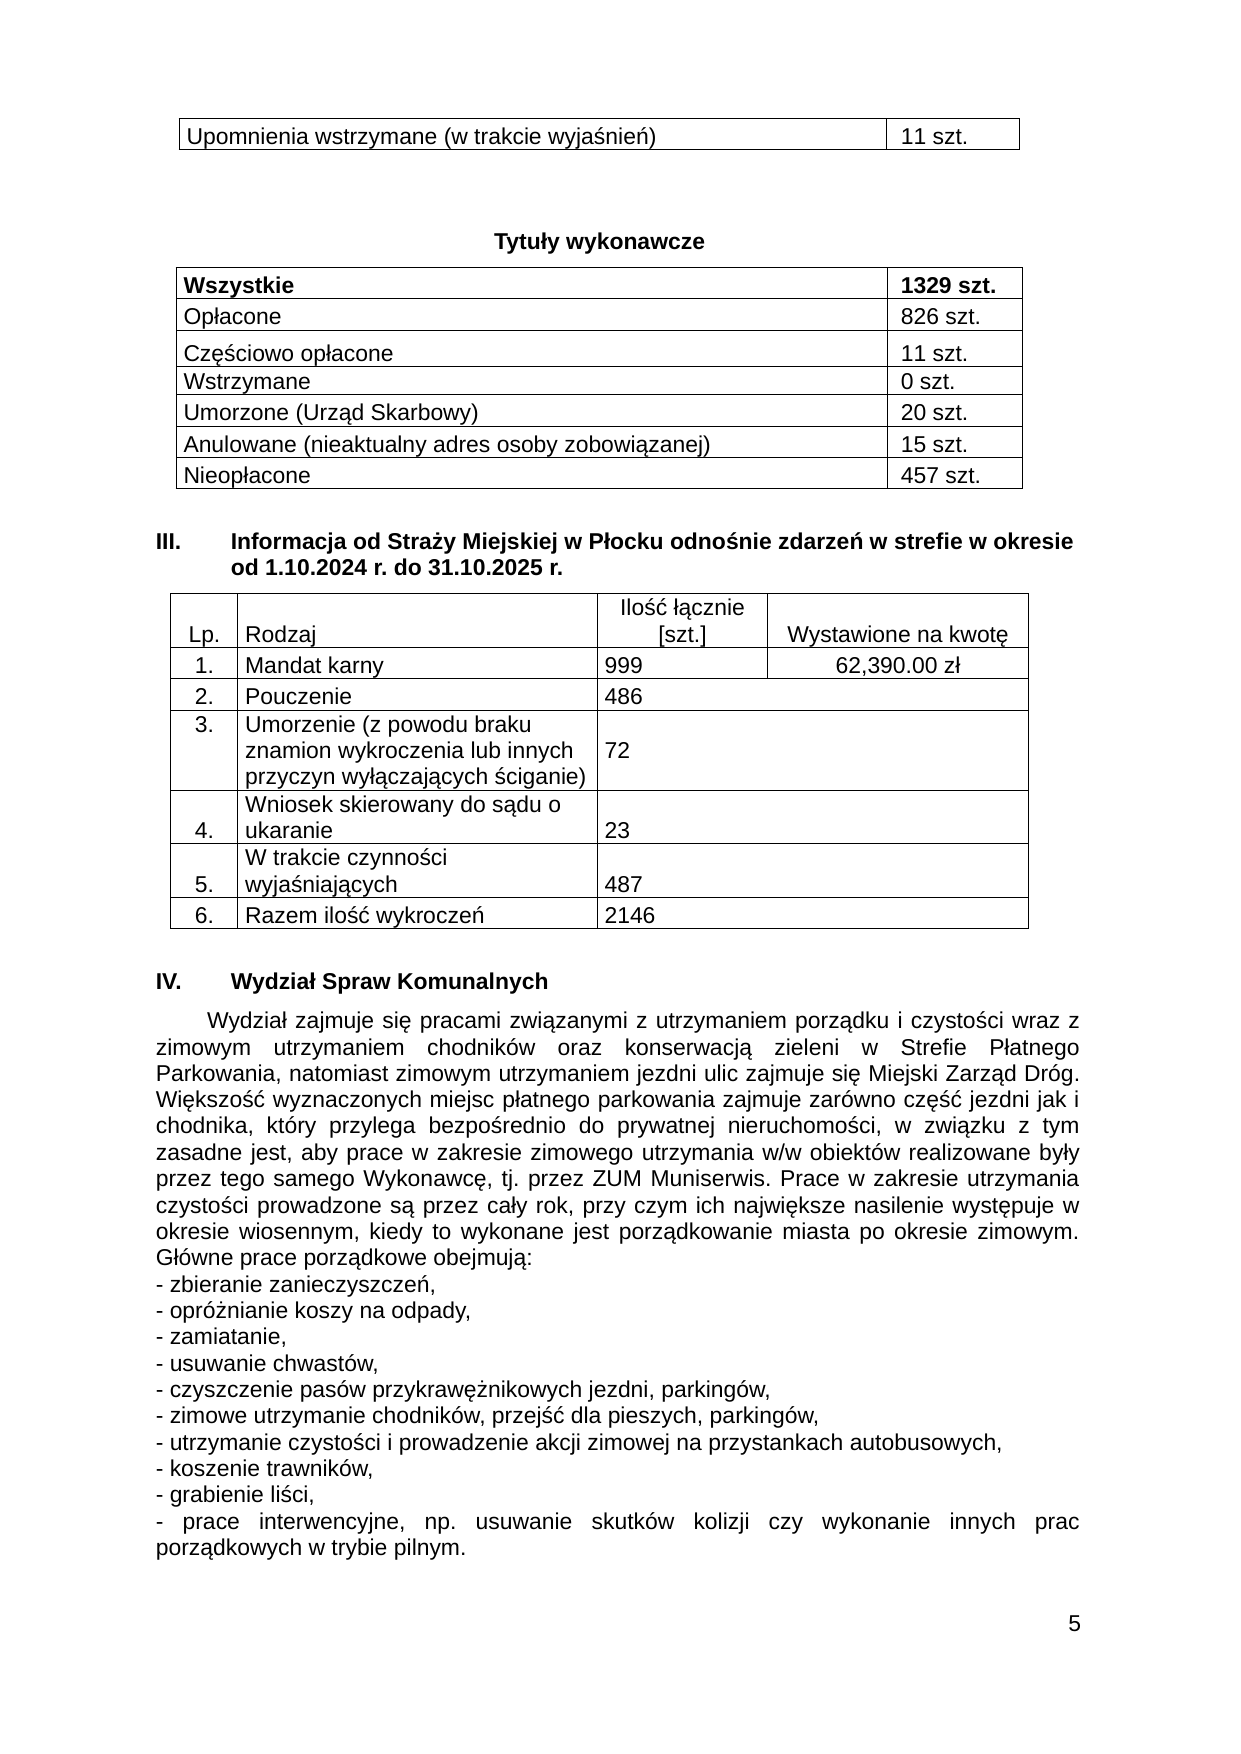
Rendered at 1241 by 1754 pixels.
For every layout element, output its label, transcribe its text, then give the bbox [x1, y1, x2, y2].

table_cell 3. [171, 711, 237, 789]
table_cell Mandat karny [238, 648, 597, 678]
table_cell Nieopłacone [177, 458, 887, 488]
table_cell Pouczenie [238, 679, 597, 709]
table_header Ilość łącznie [szt.] [598, 594, 767, 647]
table_header 1329 szt. [888, 268, 1022, 298]
list Informacja od Straży Miejskiej w Płocku odnośnie zdarzeń w strefie w okresie od 1.10.2024 r. do 31.10.2025 r. [156, 528, 1081, 581]
table_cell 486 [598, 679, 1028, 709]
table_cell Razem ilość wykroczeń [238, 898, 597, 928]
table_header Rodzaj [238, 594, 597, 647]
text - zamiatanie, [156, 1323, 1081, 1350]
table_cell 72 [598, 711, 1028, 789]
table_header Lp. [171, 594, 237, 647]
table_cell 826 szt. [888, 299, 1022, 329]
table_cell 0 szt. [888, 367, 1022, 394]
table_cell 11 szt. [887, 119, 1019, 149]
table_cell 6. [171, 898, 237, 928]
table_cell 62 390,00 zł [768, 648, 1028, 678]
table_cell W trakcie czynności wyjaśniających [238, 844, 597, 897]
table_cell Umorzone (Urząd Skarbowy) [177, 395, 887, 426]
table_cell Upomnienia wstrzymane (w trakcie wyjaśnień) [180, 119, 886, 149]
table_cell 1. [171, 648, 237, 678]
table_cell Częściowo opłacone [177, 331, 887, 366]
table_cell 487 [598, 844, 1028, 897]
table_cell Wniosek skierowany do sądu o ukaranie [238, 791, 597, 843]
text - opróżnianie koszy na odpady, [156, 1297, 1081, 1323]
text - prace interwencyjne, np. usuwanie skutków kolizji czy wykonanie innych prac porządkowych w trybie pilnym. [156, 1508, 1081, 1561]
text Tytuły wykonawcze [118, 228, 1081, 254]
table_cell Opłacone [177, 299, 887, 329]
table_header Wystawione na kwotę [768, 594, 1028, 647]
text - zimowe utrzymanie chodników, przejść dla pieszych, parkingów, [156, 1402, 1081, 1429]
text - usuwanie chwastów, [156, 1350, 1081, 1376]
text - koszenie trawników, [156, 1455, 1081, 1481]
table_cell 11 szt. [888, 331, 1022, 366]
table_cell Umorzenie (z powodu braku znamion wykroczenia lub innych przyczyn wyłączających ściganie) [238, 711, 597, 789]
text - grabienie liści, [156, 1481, 1081, 1508]
list Wydział Spraw Komunalnych [156, 968, 1081, 994]
table_cell 2146 [598, 898, 1028, 928]
text Wydział zajmuje się pracami związanymi z utrzymaniem porządku i czystości wraz z zimowym utrzymaniem chodników oraz konserwacją zieleni w Strefie Płatnego Parkowania, natomiast zimowym utrzymaniem jezdni ulic zajmuje się Miejski Zarząd Dróg. Większość wyznaczonych miejsc płatnego parkowania zajmuje zarówno część jezdni jak i chodnika, który przylega bezpośrednio do prywatnej nieruchomości, w związku z tym zasadne jest, aby prace w zakresie zimowego utrzymania w/w obiektów realizowane były przez tego samego Wykonawcę, tj. przez ZUM Muniserwis. Prace w zakresie utrzymania czystości prowadzone są przez cały rok, przy czym ich największe nasilenie występuje w okresie wiosennym, kiedy to wykonane jest porządkowanie miasta po okresie zimowym. Główne prace porządkowe obejmują: [156, 1007, 1081, 1271]
table_cell Anulowane (nieaktualny adres osoby zobowiązanej) [177, 427, 887, 457]
table_cell 15 szt. [888, 427, 1022, 457]
table_cell 999 [598, 648, 767, 678]
table_cell 20 szt. [888, 395, 1022, 426]
table_cell 457 szt. [888, 458, 1022, 488]
table_cell 4. [171, 791, 237, 843]
table_header Wszystkie [177, 268, 887, 298]
text - zbieranie zanieczyszczeń, [156, 1271, 1081, 1297]
table_cell 23 [598, 791, 1028, 843]
table_cell 5. [171, 844, 237, 897]
text - utrzymanie czystości i prowadzenie akcji zimowej na przystankach autobusowych, [156, 1429, 1081, 1455]
table_cell 2. [171, 679, 237, 709]
text - czyszczenie pasów przykrawężnikowych jezdni, parkingów, [156, 1376, 1081, 1402]
table_cell Wstrzymane [177, 367, 887, 394]
